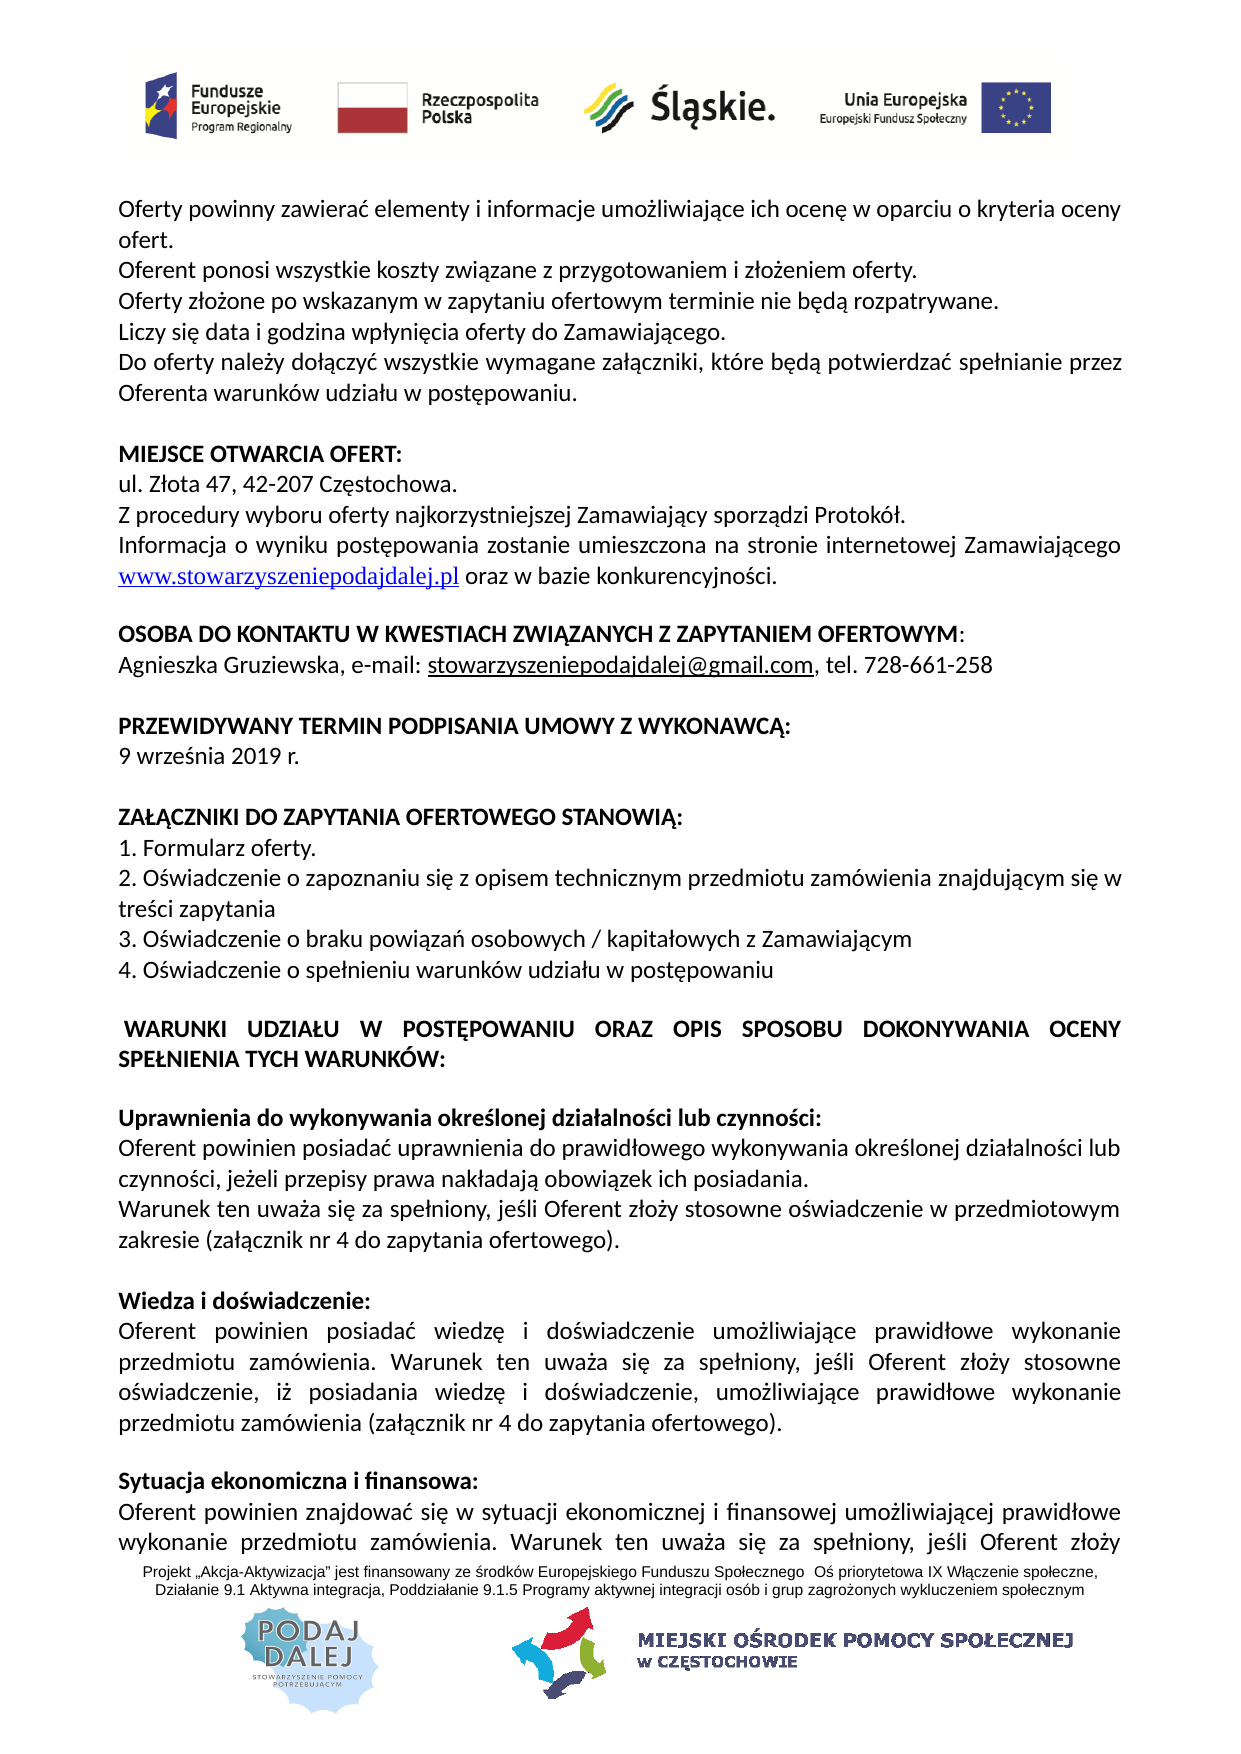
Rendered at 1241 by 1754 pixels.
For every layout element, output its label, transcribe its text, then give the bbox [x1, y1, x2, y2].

text Oferty powinny zawierać elementy i informacje umożliwiające ich ocenę w oparciu o kryteria oceny ofert. [118, 194, 1122, 255]
text OSOBA DO KONTAKTU W KWESTIACH ZWIĄZANYCH Z ZAPYTANIEM OFERTOWYM: [118, 618, 1122, 649]
text Liczy się data i godzina wpłynięcia oferty do Zamawiającego. [118, 316, 1122, 346]
text Oferent powinien posiadać wiedzę i doświadczenie umożliwiające prawidłowe wykonanie przedmiotu zamówienia. Warunek ten uważa się za spełniony, jeśli Oferent złoży stosowne oświadczenie, iż posiadania wiedzę i doświadczenie, umożliwiające prawidłowe wykonanie przedmiotu zamówienia (załącznik nr 4 do zapytania ofertowego). [118, 1315, 1122, 1437]
text Sytuacja ekonomiczna i finansowa: [118, 1466, 1122, 1496]
text Uprawnienia do wykonywania określonej działalności lub czynności: [118, 1102, 1122, 1132]
text Do oferty należy dołączyć wszystkie wymagane załączniki, które będą potwierdzać spełnianie przez Oferenta warunków udziału w postępowaniu. [118, 346, 1122, 407]
text Agnieszka Gruziewska, e-mail: stowarzyszeniepodajdalej@gmail.com, tel. 728-661-258 [118, 649, 1122, 679]
text Oferent ponosi wszystkie koszty związane z przygotowaniem i złożeniem oferty. [118, 255, 1122, 285]
text Oferent powinien posiadać uprawnienia do prawidłowego wykonywania określonej działalności lub czynności, jeżeli przepisy prawa nakładają obowiązek ich posiadania. [118, 1132, 1122, 1193]
text 1. Formularz oferty. [118, 832, 1122, 863]
text ZAŁĄCZNIKI DO ZAPYTANIA OFERTOWEGO STANOWIĄ: [118, 802, 1122, 832]
text PRZEWIDYWANY TERMIN PODPISANIA UMOWY Z WYKONAWCĄ: [118, 710, 1122, 741]
text MIEJSCE OTWARCIA OFERT: [118, 438, 1122, 468]
text 3. Oświadczenie o braku powiązań osobowych / kapitałowych z Zamawiającym [118, 924, 1122, 954]
text Informacja o wyniku postępowania zostanie umieszczona na stronie internetowej Zamawiającego www.stowarzyszeniepodajdalej.pl oraz w bazie konkurencyjności. [118, 529, 1122, 590]
text 2. Oświadczenie o zapoznaniu się z opisem technicznym przedmiotu zamówienia znajdującym się w treści zapytania [118, 863, 1122, 924]
text WARUNKI UDZIAŁU W POSTĘPOWANIU ORAZ OPIS SPOSOBU DOKONYWANIA OCENY SPEŁNIENIA TYCH WARUNKÓW: [118, 1013, 1122, 1074]
text ul. Złota 47, 42-207 Częstochowa. [118, 468, 1122, 499]
text 4. Oświadczenie o spełnieniu warunków udziału w postępowaniu [118, 954, 1122, 985]
text Warunek ten uważa się za spełniony, jeśli Oferent złoży stosowne oświadczenie w przedmiotowym zakresie (załącznik nr 4 do zapytania ofertowego). [118, 1193, 1122, 1254]
text Oferent powinien znajdować się w sytuacji ekonomicznej i finansowej umożliwiającej prawidłowe wykonanie przedmiotu zamówienia. Warunek ten uważa się za spełniony, jeśli Oferent złoży [118, 1496, 1122, 1557]
text Oferty złożone po wskazanym w zapytaniu ofertowym terminie nie będą rozpatrywane. [118, 285, 1122, 316]
text 9 września 2019 r. [118, 741, 1122, 771]
text Z procedury wyboru oferty najkorzystniejszej Zamawiający sporządzi Protokół. [118, 499, 1122, 529]
text Wiedza i doświadczenie: [118, 1285, 1122, 1315]
